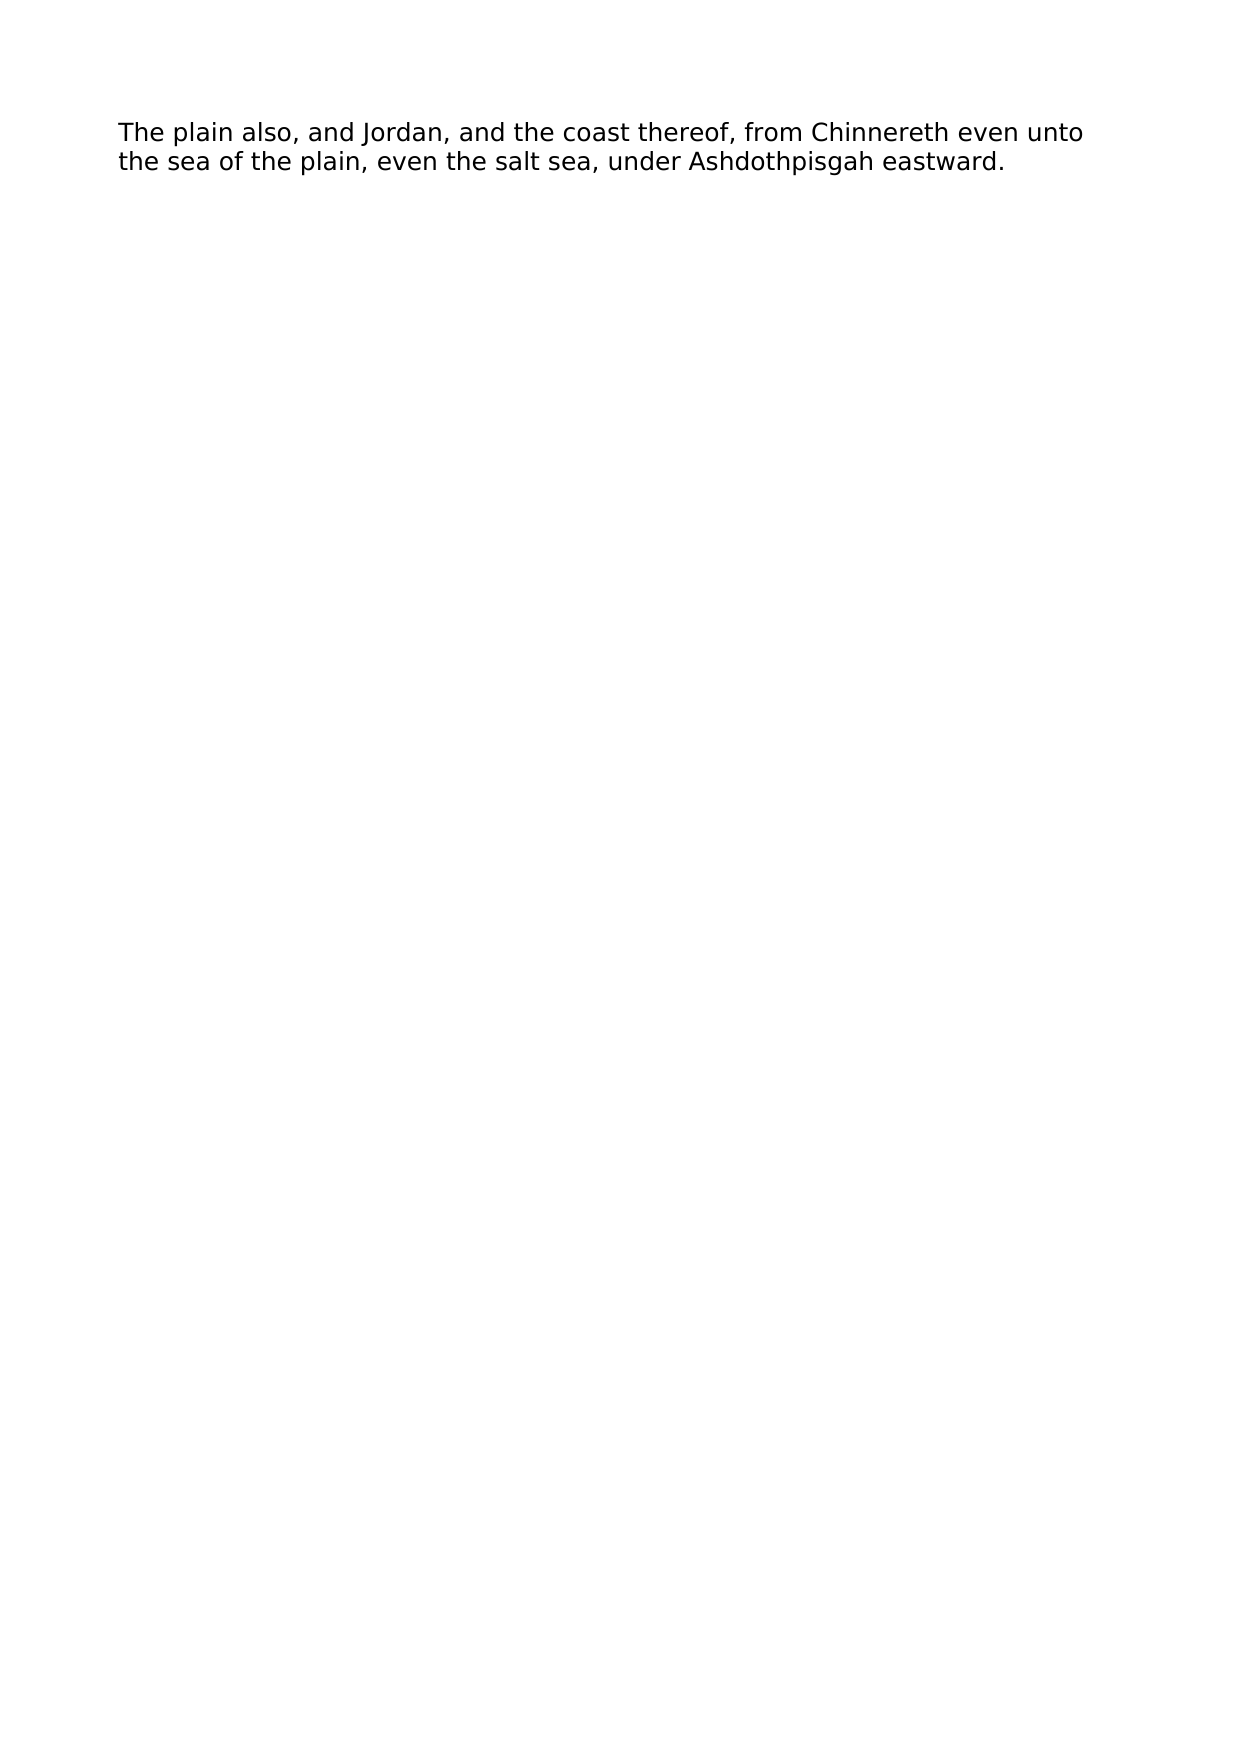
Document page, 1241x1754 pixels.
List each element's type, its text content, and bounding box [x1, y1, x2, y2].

text The plain also, and Jordan, and the coast thereof, from Chinnereth even unto the sea of the plain, even the salt sea, under Ashdothpisgah eastward. [118, 118, 1122, 176]
